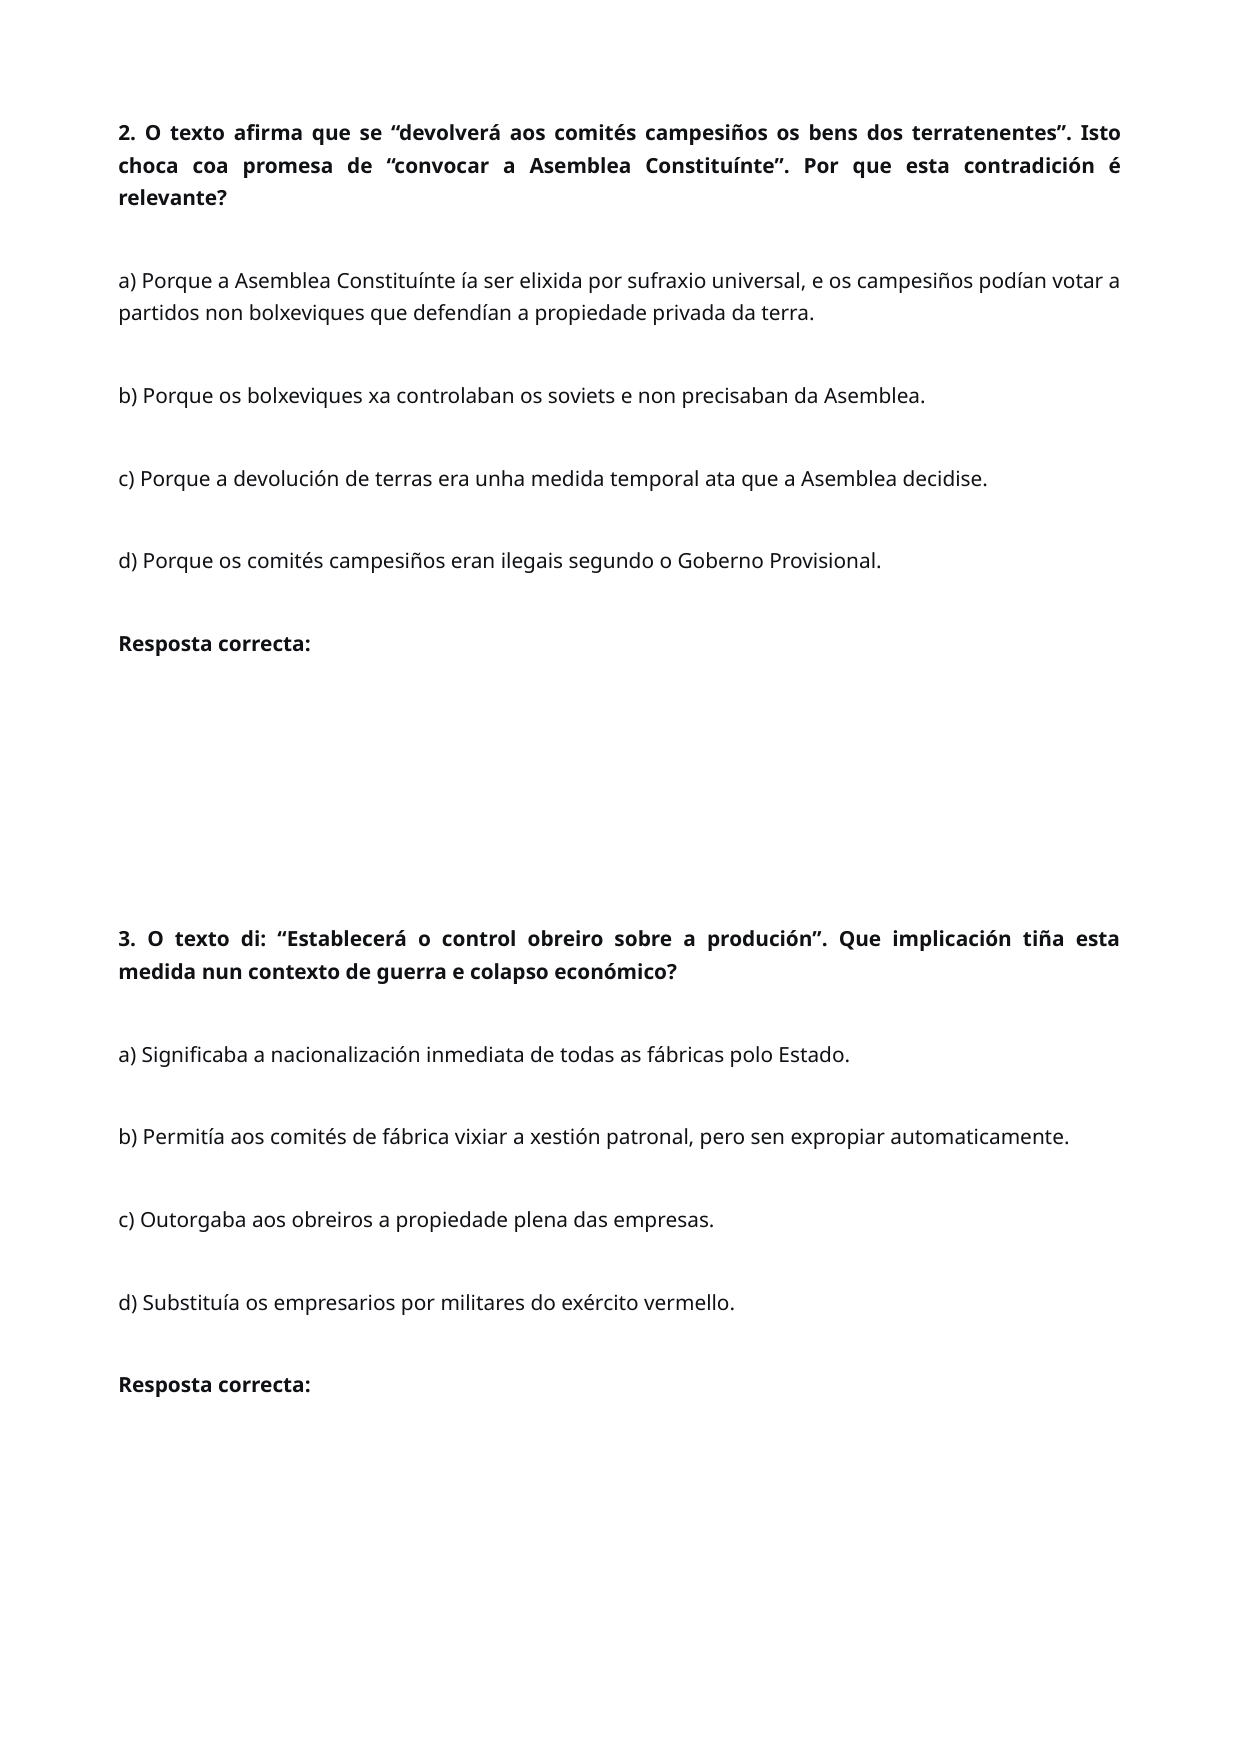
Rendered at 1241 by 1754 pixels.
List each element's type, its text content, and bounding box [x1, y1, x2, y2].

text b) Porque os bolxeviques xa controlaban os soviets e non precisaban da Asemblea. [118, 381, 1122, 409]
text 2. O texto afirma que se “devolverá aos comités campesiños os bens dos terratenentes”. Isto choca coa promesa de “convocar a Asemblea Constituínte”. Por que esta contradición é relevante? [118, 118, 1122, 212]
text c) Outorgaba aos obreiros a propiedade plena das empresas. [118, 1205, 1122, 1233]
text b) Permitía aos comités de fábrica vixiar a xestión patronal, pero sen expropiar automaticamente. [118, 1122, 1122, 1151]
text d) Porque os comités campesiños eran ilegais segundo o Goberno Provisional. [118, 546, 1122, 575]
text Explicación: Os bolxeviques aplicaron o decreto sobre a terra (reparto inmediato) antes de celebrar a Asemblea Constituínte, sabendo que nesa Asemblea os socialrevolucionarios (que tamén defendían a terra para os campesiños pero con matices) terían moito apoio. Ao actuar así, os bolxeviques crearon un feito consumado. A opción b é parcialmente certa pero non explica a contradición. A c é falsa porque non era temporal. A d é certa historicamente pero non relevante para a contradición sinalada. [118, 712, 1122, 870]
text a) Porque a Asemblea Constituínte ía ser elixida por sufraxio universal, e os campesiños podían votar a partidos non bolxeviques que defendían a propiedade privada da terra. [118, 266, 1122, 327]
text 3. O texto di: “Establecerá o control obreiro sobre a produción”. Que implicación tiña esta medida nun contexto de guerra e colapso económico? [118, 924, 1122, 986]
text a) Significaba a nacionalización inmediata de todas as fábricas polo Estado. [118, 1040, 1122, 1068]
text Resposta correcta: a [118, 629, 1122, 657]
text Explicación: O “control obreiro” inicialmente consistía en que os comités de fábrica supervisasen a produción, a disciplina e o abastecemento, pero sen nacionalizar de inmediato. A nacionalización masiva chegou despois. A opción a é incorrecta (foi posterior). A c é falsa (non eran donos). A d é anacrónica (exército vermello non estaba plenamente formado). [118, 1453, 1122, 1579]
text Resposta correcta: b [118, 1370, 1122, 1399]
text d) Substituía os empresarios por militares do exército vermello. [118, 1288, 1122, 1316]
text c) Porque a devolución de terras era unha medida temporal ata que a Asemblea decidise. [118, 464, 1122, 492]
